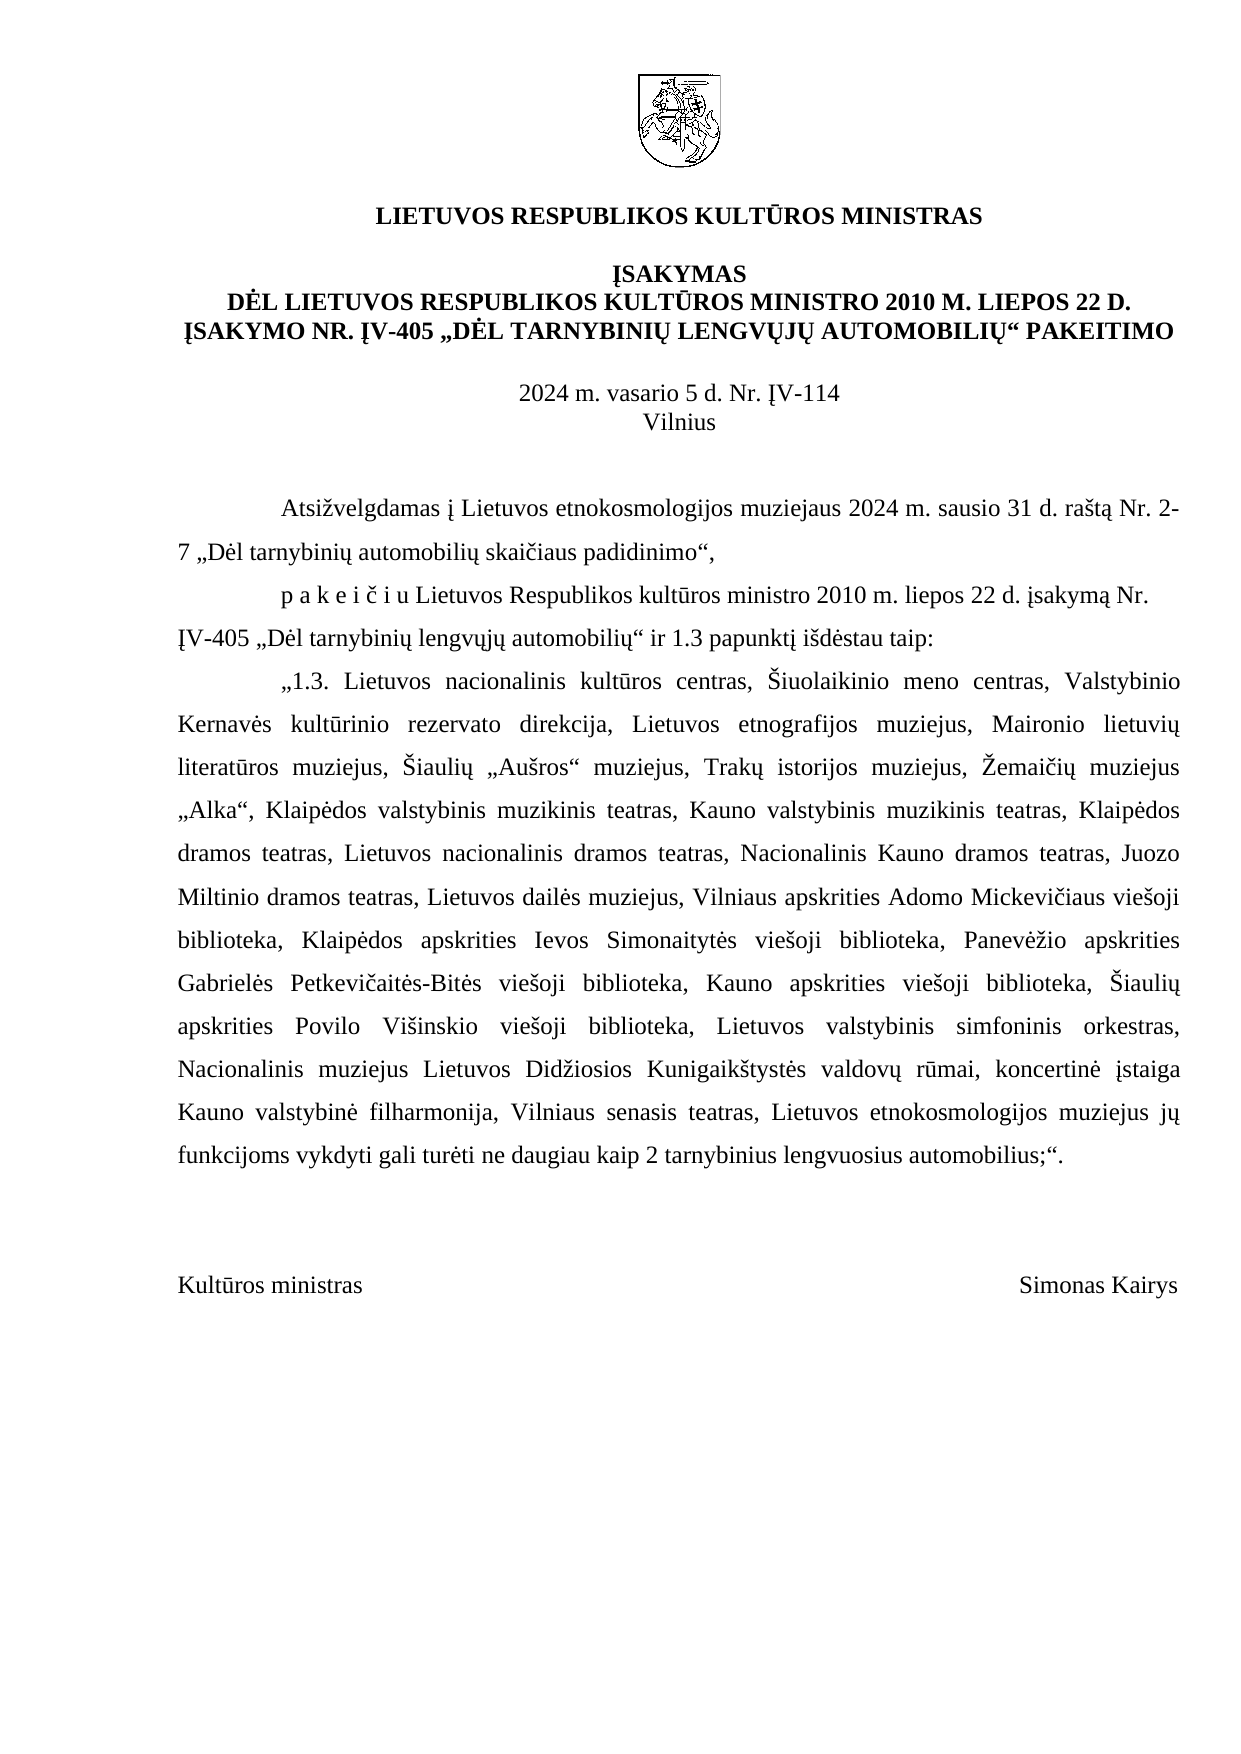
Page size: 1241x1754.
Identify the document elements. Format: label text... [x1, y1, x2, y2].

text Atsižvelgdamas į Lietuvos etnokosmologijos muziejaus 2024 m. sausio 31 d. raštą Nr. 2-7 „Dėl tarnybinių automobilių skaičiaus padidinimo“, [177, 493, 1181, 565]
text LIETUVOS RESPUBLIKOS KULTŪROS MINISTRAS [177, 201, 1181, 230]
text dėl LIETUVOS RESPUBLIKOS KULTŪROS MINISTRO 2010 M. LIEPOS 22 D. ĮSAKYMO NR. ĮV-405 „DĖL TARNYBINIŲ LENGVŲJŲ AUTOMOBILIŲ“ PAKEITIMO [177, 287, 1181, 345]
text 2024 m. vasario 5 d. Nr. ĮV-114 [177, 378, 1181, 407]
text Kultūros ministras Simonas Kairys [177, 1270, 1181, 1298]
text p a k e i č i u Lietuvos Respublikos kultūros ministro 2010 m. liepos 22 d. įsakymą Nr. ĮV-405 „Dėl tarnybinių lengvųjų automobilių“ ir 1.3 papunktį išdėstau taip: [177, 580, 1181, 652]
text „1.3. Lietuvos nacionalinis kultūros centras, Šiuolaikinio meno centras, Valstybinio Kernavės kultūrinio rezervato direkcija, Lietuvos etnografijos muziejus, Maironio lietuvių literatūros muziejus, Šiaulių „Aušros“ muziejus, Trakų istorijos muziejus, Žemaičių muziejus „Alka“, Klaipėdos valstybinis muzikinis teatras, Kauno valstybinis muzikinis teatras, Klaipėdos dramos teatras, Lietuvos nacionalinis dramos teatras, Nacionalinis Kauno dramos teatras, Juozo Miltinio dramos teatras, Lietuvos dailės muziejus, Vilniaus apskrities Adomo Mickevičiaus viešoji biblioteka, Klaipėdos apskrities Ievos Simonaitytės viešoji biblioteka, Panevėžio apskrities Gabrielės Petkevičaitės-Bitės viešoji biblioteka, Kauno apskrities viešoji biblioteka, Šiaulių apskrities Povilo Višinskio viešoji biblioteka, Lietuvos valstybinis simfoninis orkestras, Nacionalinis muziejus Lietuvos Didžiosios Kunigaikštystės valdovų rūmai, koncertinė įstaiga Kauno valstybinė filharmonija, Vilniaus senasis teatras, Lietuvos etnokosmologijos muziejus jų funkcijoms vykdyti gali turėti ne daugiau kaip 2 tarnybinius lengvuosius automobilius;“. [177, 666, 1181, 1169]
text ĮSAKYMAS [177, 259, 1181, 287]
text Vilnius [177, 407, 1181, 436]
